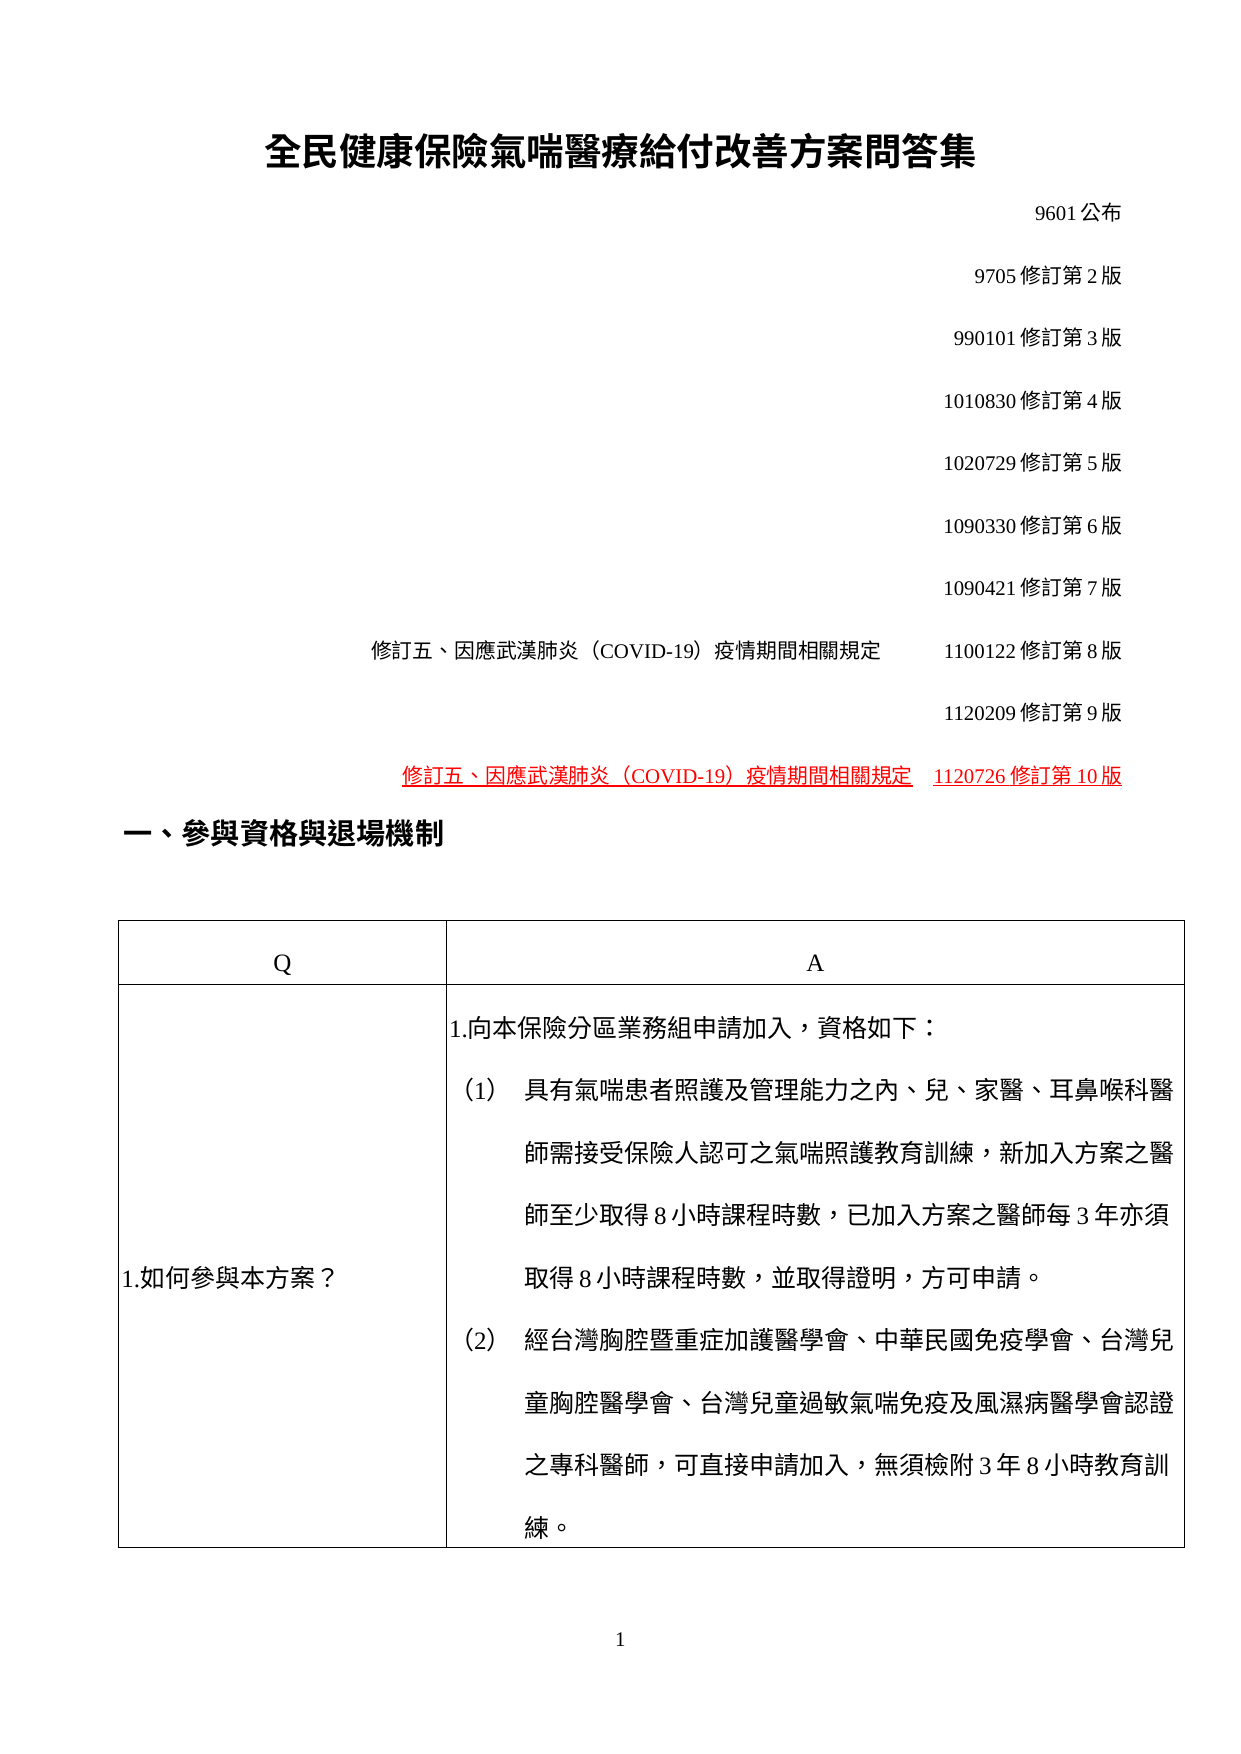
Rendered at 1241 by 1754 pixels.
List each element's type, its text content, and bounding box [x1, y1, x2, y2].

text 1090330修訂第6版 [118, 483, 1122, 545]
text 1020729修訂第5版 [118, 420, 1122, 483]
text 9705修訂第2版 [118, 233, 1122, 295]
text 1120209修訂第9版 [118, 670, 1122, 733]
text 全民健康保險氣喘醫療給付改善方案問答集 [118, 108, 1122, 170]
text 9601公布 [118, 170, 1122, 233]
text 修訂五、因應武漢肺炎（COVID-19）疫情期間相關規定 1100122修訂第8版 [118, 608, 1122, 670]
text 一、參與資格與退場機制 [123, 811, 449, 853]
text 1090421修訂第7版 [118, 545, 1122, 608]
table_cell 1.向本保險分區業務組申請加入，資格如下： 具有氣喘患者照護及管理能力之內、兒、家醫、耳鼻喉科醫師需接受保險人認可之氣喘照護教育訓練，新加入方案之醫師至少取得8小時課程時數，已加入方案之醫師每3年亦須取得8小時課程時數，並取得證明，方可申請。 經台灣胸腔暨重症加護醫學會、中華民國免疫學會、台灣兒童胸腔醫學會、台灣兒童過敏氣喘免疫及風濕病醫學會認證之專科醫師，可直接申請加入，無須檢附3年8小時教育訓練。 [447, 985, 1184, 1547]
table_header A [447, 921, 1184, 984]
text 1010830修訂第4版 [118, 358, 1122, 420]
table_header Q [119, 921, 446, 984]
table_cell 1.如何參與本方案？ [119, 985, 446, 1547]
text 990101修訂第3版 [118, 295, 1122, 358]
text 修訂五、因應武漢肺炎（COVID-19）疫情期間相關規定 1120726修訂第10版 [118, 733, 1122, 795]
